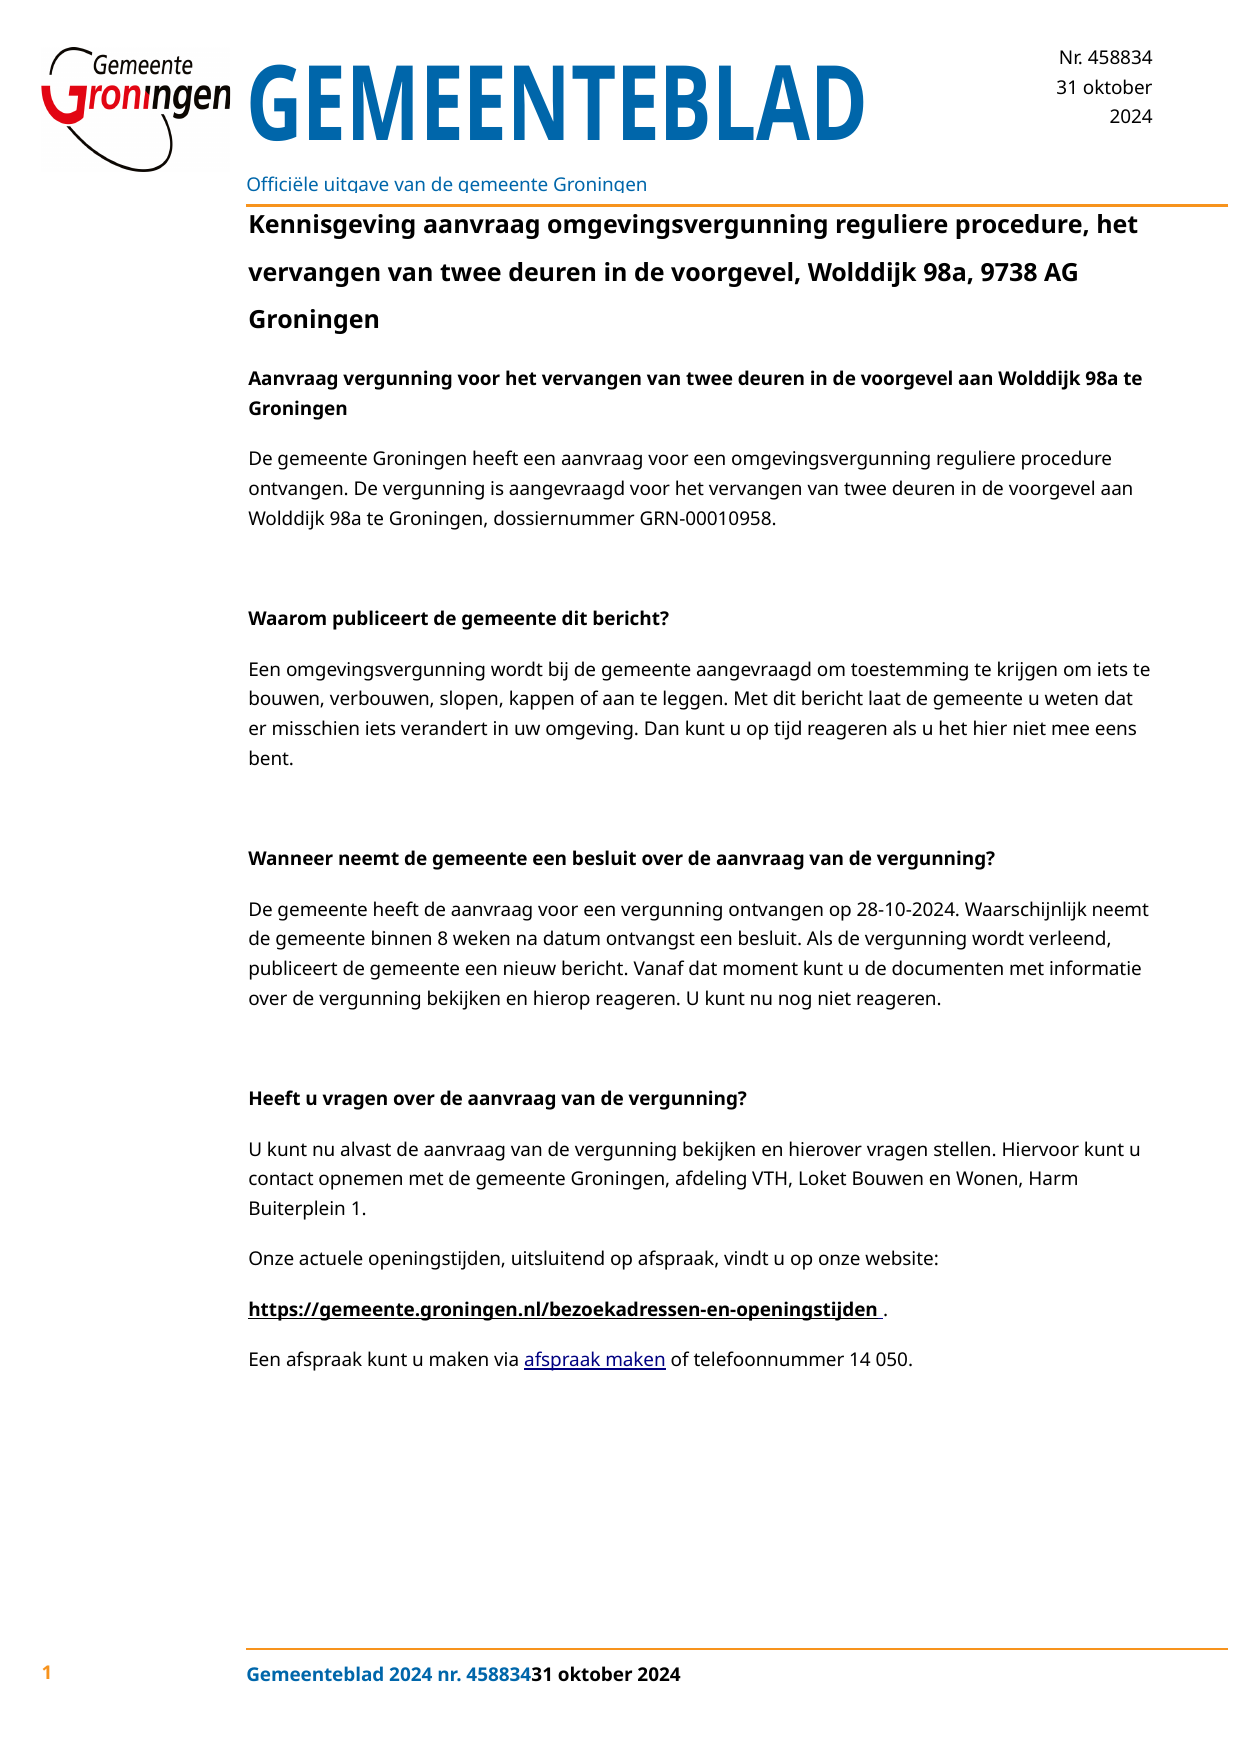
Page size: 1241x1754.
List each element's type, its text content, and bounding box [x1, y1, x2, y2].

text https://gemeente.groningen.nl/bezoekadressen-en-openingstijden . [248, 1296, 1152, 1322]
text Kennisgeving aanvraag omgevingsvergunning reguliere procedure, het vervangen van twee deuren in de voorgevel, Wolddijk 98a, 9738 AG Groningen [248, 207, 1152, 336]
text Aanvraag vergunning voor het vervangen van twee deuren in de voorgevel aan Wolddijk 98a te Groningen [248, 366, 1152, 421]
text De gemeente Groningen heeft een aanvraag voor een omgevingsvergunning reguliere procedure ontvangen. De vergunning is aangevraagd voor het vervangen van twee deuren in de voorgevel aan Wolddijk 98a te Groningen, dossiernummer GRN-00010958. [248, 446, 1152, 530]
picture [41, 47, 231, 172]
text Wanneer neemt de gemeente een besluit over de aanvraag van de vergunning? [248, 846, 1152, 871]
text U kunt nu alvast de aanvraag van de vergunning bekijken en hierover vragen stellen. Hiervoor kunt u contact opnemen met de gemeente Groningen, afdeling VTH, Loket Bouwen en Wonen, Harm Buiterplein 1. [248, 1136, 1152, 1221]
text Waarom publiceert de gemeente dit bericht? [248, 606, 1152, 631]
text Een omgevingsvergunning wordt bij de gemeente aangevraagd om toestemming te krijgen om iets te bouwen, verbouwen, slopen, kappen of aan te leggen. Met dit bericht laat de gemeente u weten dat er misschien iets verandert in uw omgeving. Dan kunt u op tijd reageren als u het hier niet mee eens bent. [248, 656, 1152, 770]
text De gemeente heeft de aanvraag voor een vergunning ontvangen op 28-10-2024. Waarschijnlijk neemt de gemeente binnen 8 weken na datum ontvangst een besluit. Als de vergunning wordt verleend, publiceert de gemeente een nieuw bericht. Vanaf dat moment kunt u de documenten met informatie over de vergunning bekijken en hierop reageren. U kunt nu nog niet reageren. [248, 896, 1152, 1010]
text Onze actuele openingstijden, uitsluitend op afspraak, vindt u op onze website: [248, 1246, 1152, 1271]
text Een afspraak kunt u maken via afspraak maken of telefoonnummer 14 050. [248, 1346, 1152, 1372]
text Heeft u vragen over de aanvraag van de vergunning? [248, 1086, 1152, 1111]
